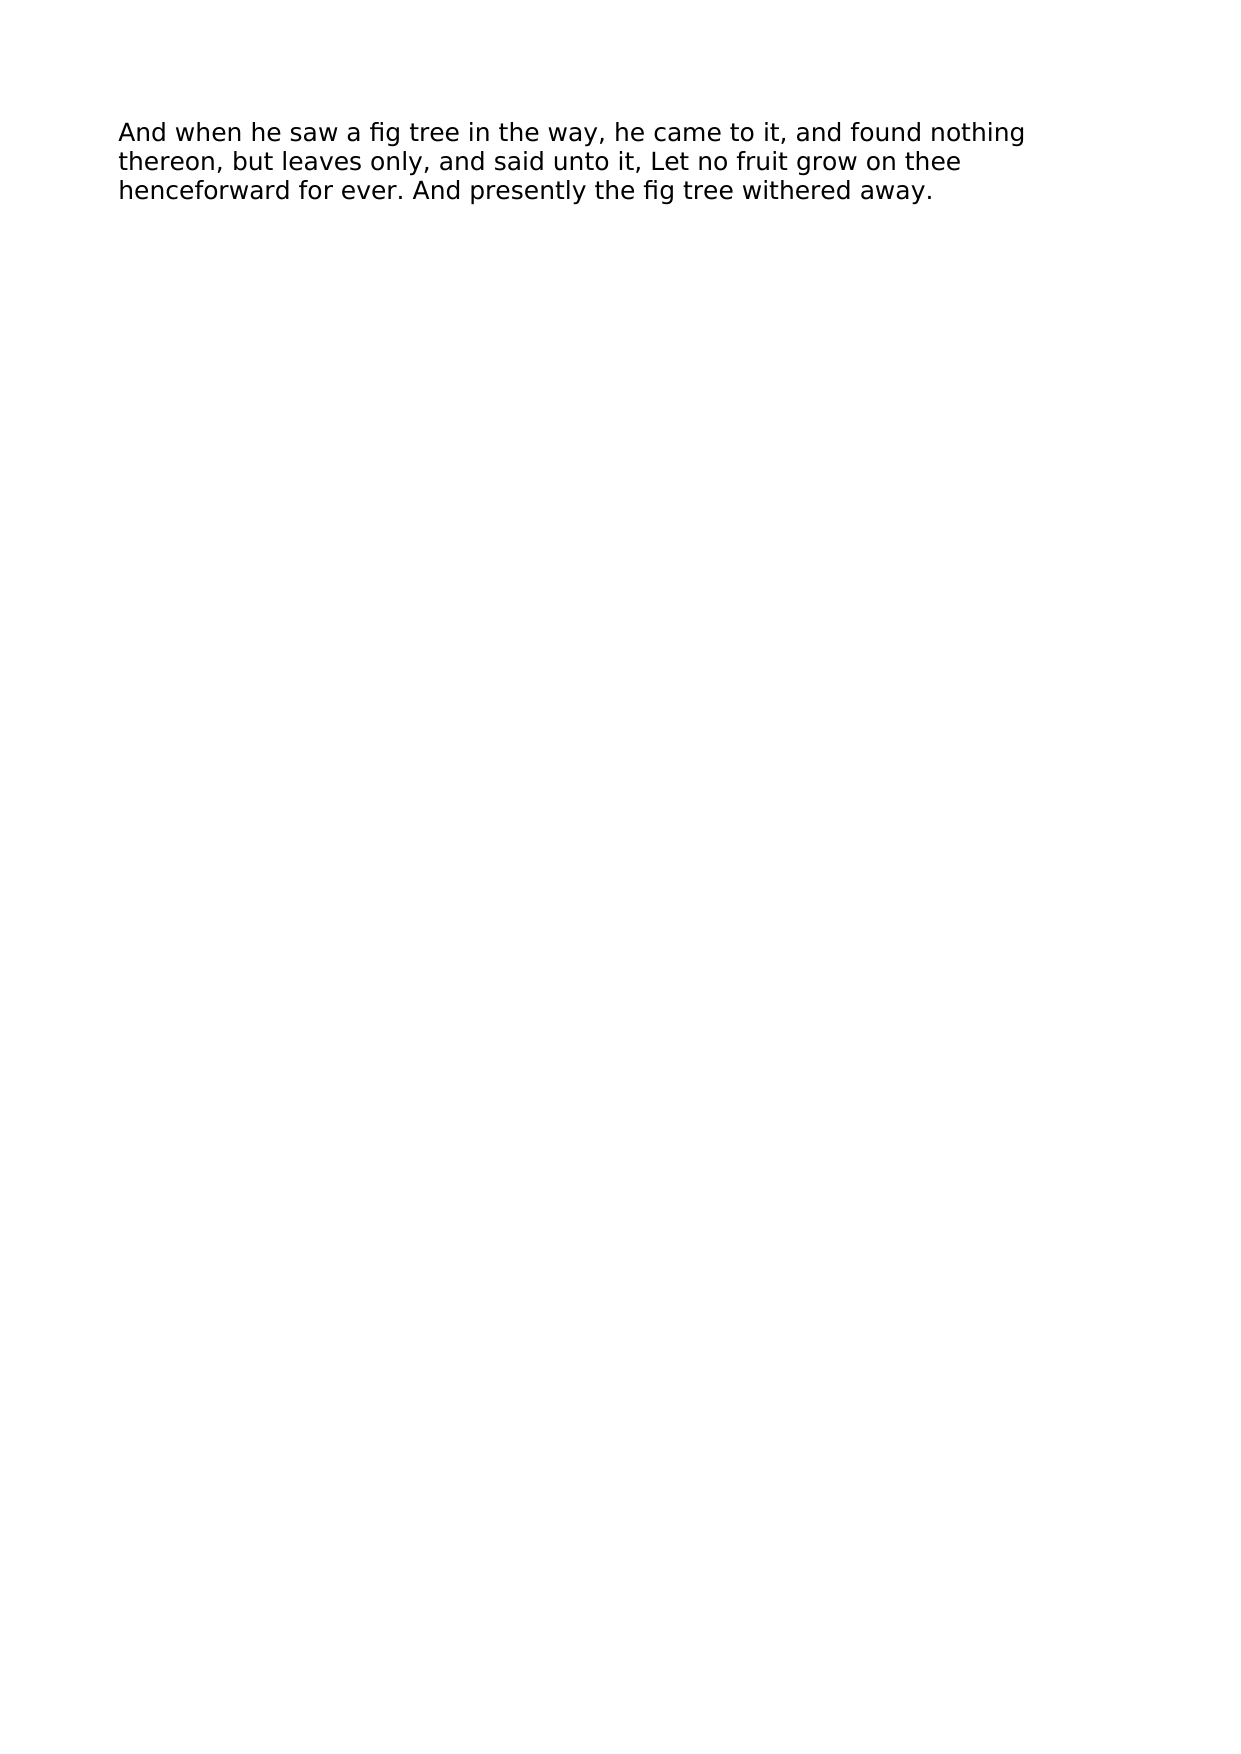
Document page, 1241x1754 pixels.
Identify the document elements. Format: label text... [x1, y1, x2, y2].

text And when he saw a fig tree in the way, he came to it, and found nothing thereon, but leaves only, and said unto it, Let no fruit grow on thee henceforward for ever. And presently the fig tree withered away. [118, 118, 1122, 206]
